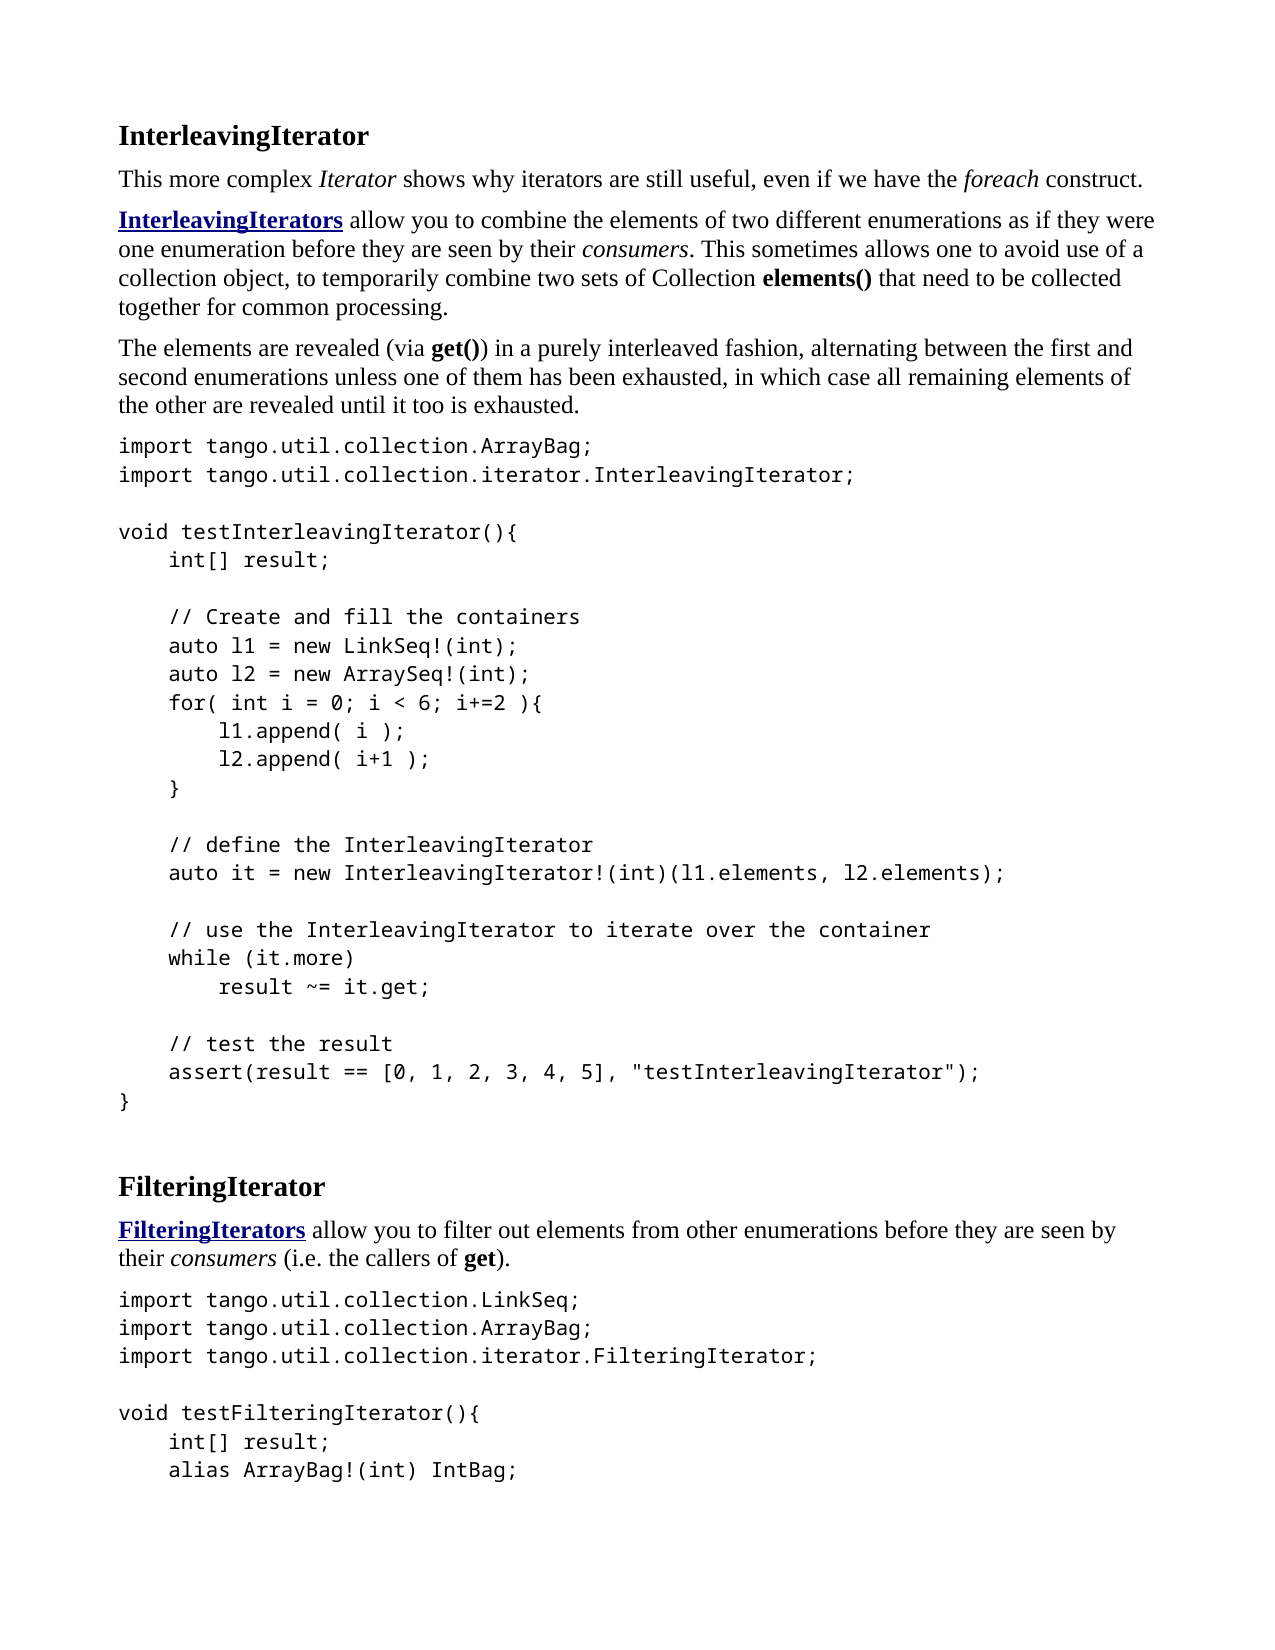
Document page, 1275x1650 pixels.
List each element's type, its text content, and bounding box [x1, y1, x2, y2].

text import tango.util.collection.iterator.FilteringIterator; [118, 1342, 1157, 1370]
text for( int i = 0; i < 6; i+=2 ){ [118, 688, 1157, 716]
text assert(result == [0, 1, 2, 3, 4, 5], "testInterleavingIterator"); [118, 1057, 1157, 1086]
text l1.append( i ); [118, 716, 1157, 744]
text alias ArrayBag!(int) IntBag; [118, 1455, 1157, 1484]
subtitle InterleavingIterator [118, 118, 1157, 152]
subtitle FilteringIterator [118, 1169, 1157, 1202]
text import tango.util.collection.LinkSeq; [118, 1285, 1157, 1313]
text import tango.util.collection.ArrayBag; [118, 432, 1157, 460]
text int[] result; [118, 545, 1157, 574]
text auto l1 = new LinkSeq!(int); [118, 631, 1157, 659]
text l2.append( i+1 ); [118, 744, 1157, 773]
text This more complex Iterator shows why iterators are still useful, even if we have the foreach construct. [118, 164, 1157, 193]
text void testFilteringIterator(){ [118, 1398, 1157, 1427]
text FilteringIterators allow you to filter out elements from other enumerations before they are seen by their consumers (i.e. the callers of get). [118, 1215, 1157, 1272]
text } [118, 1086, 1157, 1114]
text import tango.util.collection.iterator.InterleavingIterator; [118, 460, 1157, 488]
text The elements are revealed (via get()) in a purely interleaved fashion, alternating between the first and second enumerations unless one of them has been exhausted, in which case all remaining elements of the other are revealed until it too is exhausted. [118, 333, 1157, 419]
text auto l2 = new ArraySeq!(int); [118, 659, 1157, 688]
text while (it.more) [118, 943, 1157, 972]
text int[] result; [118, 1427, 1157, 1455]
text // use the InterleavingIterator to iterate over the container [118, 915, 1157, 943]
text import tango.util.collection.ArrayBag; [118, 1313, 1157, 1342]
text void testInterleavingIterator(){ [118, 517, 1157, 545]
text result ~= it.get; [118, 972, 1157, 1000]
text // Create and fill the containers [118, 602, 1157, 631]
text // test the result [118, 1029, 1157, 1057]
text // define the InterleavingIterator [118, 830, 1157, 858]
text auto it = new InterleavingIterator!(int)(l1.elements, l2.elements); [118, 858, 1157, 887]
text InterleavingIterators allow you to combine the elements of two different enumerations as if they were one enumeration before they are seen by their consumers. This sometimes allows one to avoid use of a collection object, to temporarily combine two sets of Collection elements() that need to be collected together for common processing. [118, 205, 1157, 320]
text } [118, 773, 1157, 801]
